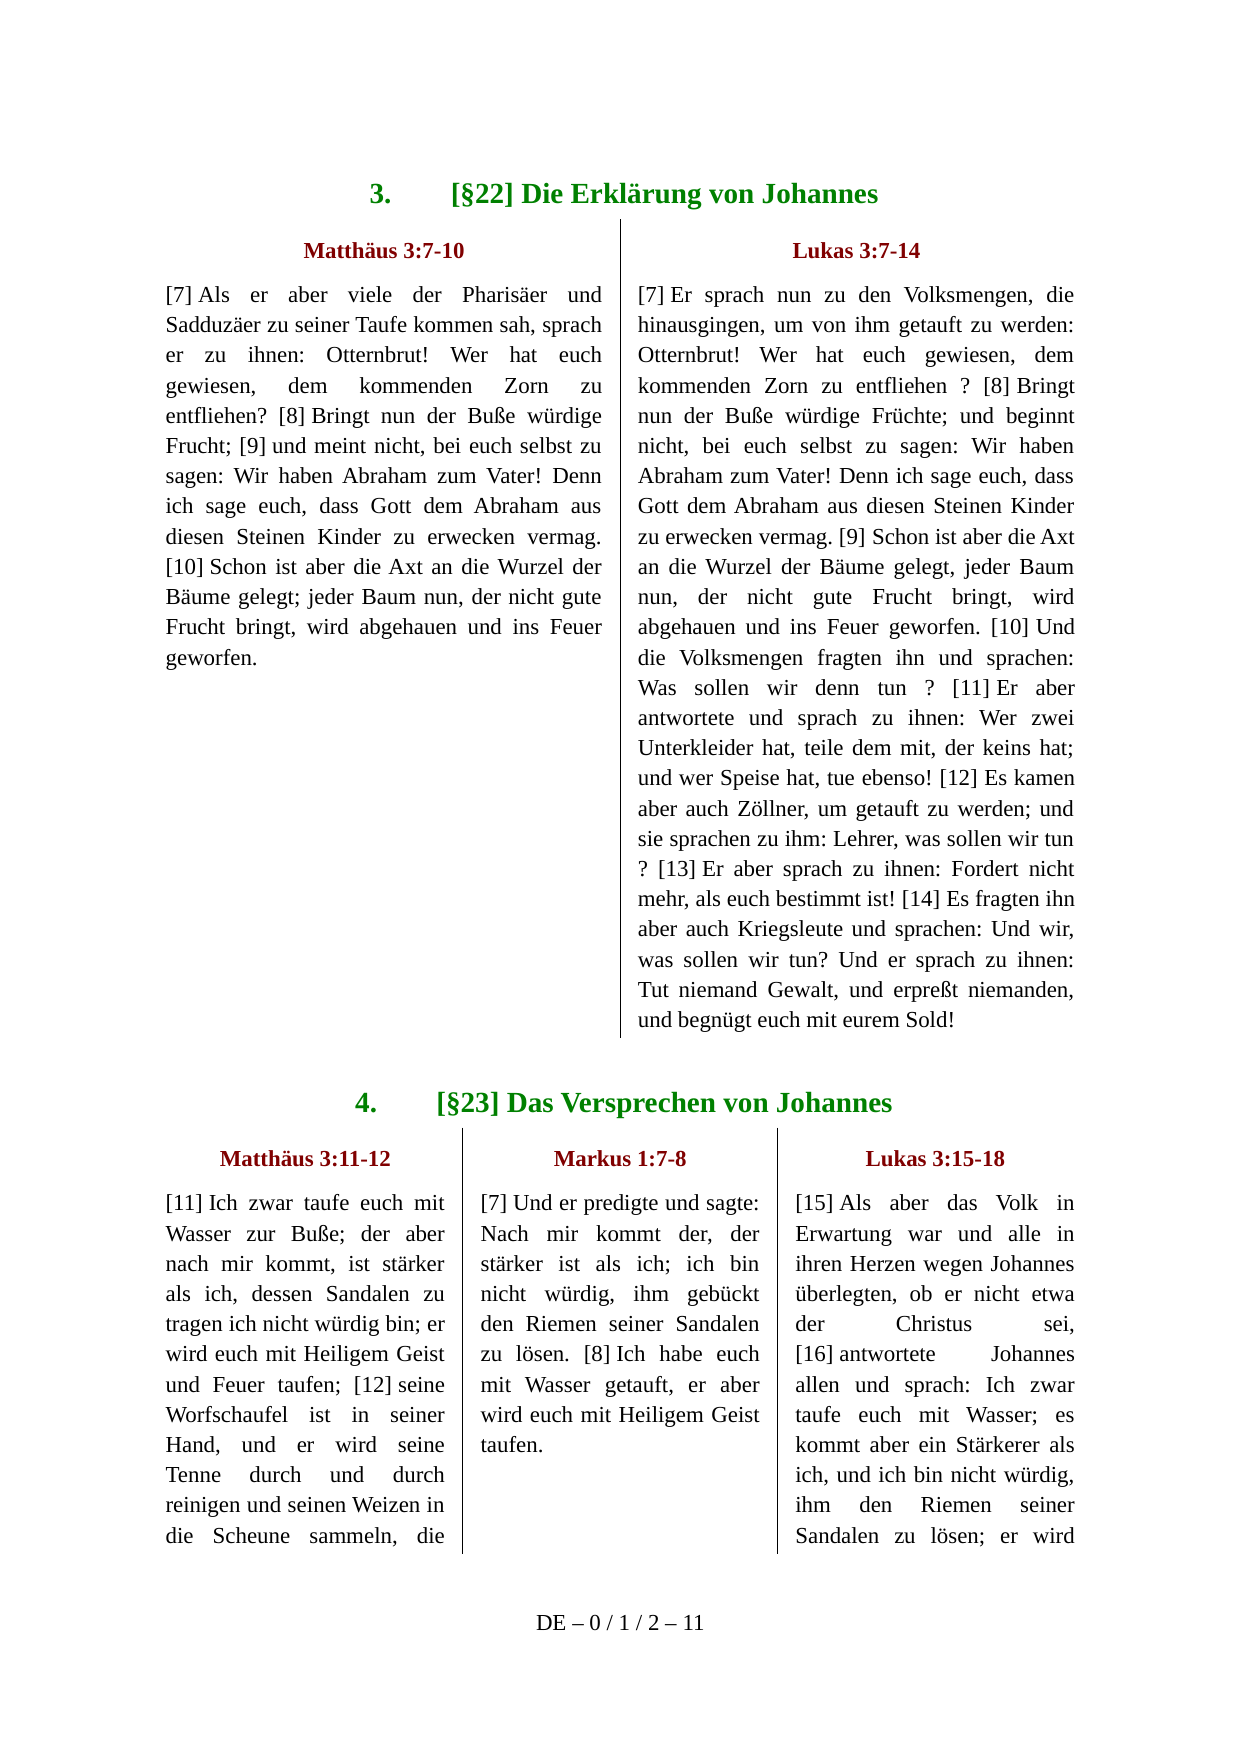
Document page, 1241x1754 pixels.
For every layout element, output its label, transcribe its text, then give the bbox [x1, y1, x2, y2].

table_cell [15] Als aber das Volk in Erwartung war und alle in ihren Herzen wegen Johannes überlegten, ob er nicht etwa der Christus sei, [16] antwortete Johannes allen und sprach: Ich zwar taufe euch mit Wasser; es kommt aber ein Stärkerer als ich, und ich bin nicht würdig, ihm den Riemen seiner Sandalen zu lösen; er wird [778, 1184, 1093, 1554]
table_cell [7] Er sprach nun zu den Volksmengen, die hinausgingen, um von ihm getauft zu werden: Otternbrut! Wer hat euch gewiesen, dem kommenden Zorn zu entfliehen ? [8] Bringt nun der Buße würdige Früchte; und beginnt nicht, bei euch selbst zu sagen: Wir haben Abraham zum Vater! Denn ich sage euch, dass Gott dem Abraham aus diesen Steinen Kinder zu erwecken vermag. [9] Schon ist aber die Axt an die Wurzel der Bäume gelegt, jeder Baum nun, der nicht gute Frucht bringt, wird abgehauen und ins Feuer geworfen. [10] Und die Volksmengen fragten ihn und sprachen: Was sollen wir denn tun ? [11] Er aber antwortete und sprach zu ihnen: Wer zwei Unterkleider hat, teile dem mit, der keins hat; und wer Speise hat, tue ebenso! [12] Es kamen aber auch Zöllner, um getauft zu werden; und sie sprachen zu ihm: Lehrer, was sollen wir tun ? [13] Er aber sprach zu ihnen: Fordert nicht mehr, als euch bestimmt ist! [14] Es fragten ihn aber auch Kriegsleute und sprachen: Und wir, was sollen wir tun? Und er sprach zu ihnen: Tut niemand Gewalt, und erpreßt niemanden, und begnügt euch mit eurem Sold! [621, 275, 1093, 1038]
table_header Matthäus 3:7-10 [148, 219, 620, 275]
subtitle [§23] Das Versprechen von Johannes [148, 1085, 1093, 1118]
table_cell [11] Ich zwar taufe euch mit Wasser zur Buße; der aber nach mir kommt, ist stärker als ich, dessen Sandalen zu tragen ich nicht würdig bin; er wird euch mit Heiligem Geist und Feuer taufen; [12] seine Worfschaufel ist in seiner Hand, und er wird seine Tenne durch und durch reinigen und seinen Weizen in die Scheune sammeln, die [148, 1184, 462, 1554]
table_cell [7] Und er predigte und sagte: Nach mir kommt der, der stärker ist als ich; ich bin nicht würdig, ihm gebückt den Riemen seiner Sandalen zu lösen. [8] Ich habe euch mit Wasser getauft, er aber wird euch mit Heiligem Geist taufen. [463, 1184, 777, 1554]
table_header Markus 1:7-8 [463, 1128, 777, 1183]
table_header Lukas 3:7-14 [621, 219, 1093, 275]
subtitle [§22] Die Erklärung von Johannes [148, 176, 1093, 210]
table_cell [7] Als er aber viele der Pharisäer und Sadduzäer zu seiner Taufe kommen sah, sprach er zu ihnen: Otternbrut! Wer hat euch gewiesen, dem kommenden Zorn zu entfliehen? [8] Bringt nun der Buße würdige Frucht; [9] und meint nicht, bei euch selbst zu sagen: Wir haben Abraham zum Vater! Denn ich sage euch, dass Gott dem Abraham aus diesen Steinen Kinder zu erwecken vermag. [10] Schon ist aber die Axt an die Wurzel der Bäume gelegt; jeder Baum nun, der nicht gute Frucht bringt, wird abgehauen und ins Feuer geworfen. [148, 275, 620, 1038]
table_header Lukas 3:15-18 [778, 1128, 1093, 1183]
table_header Matthäus 3:11-12 [148, 1128, 462, 1183]
